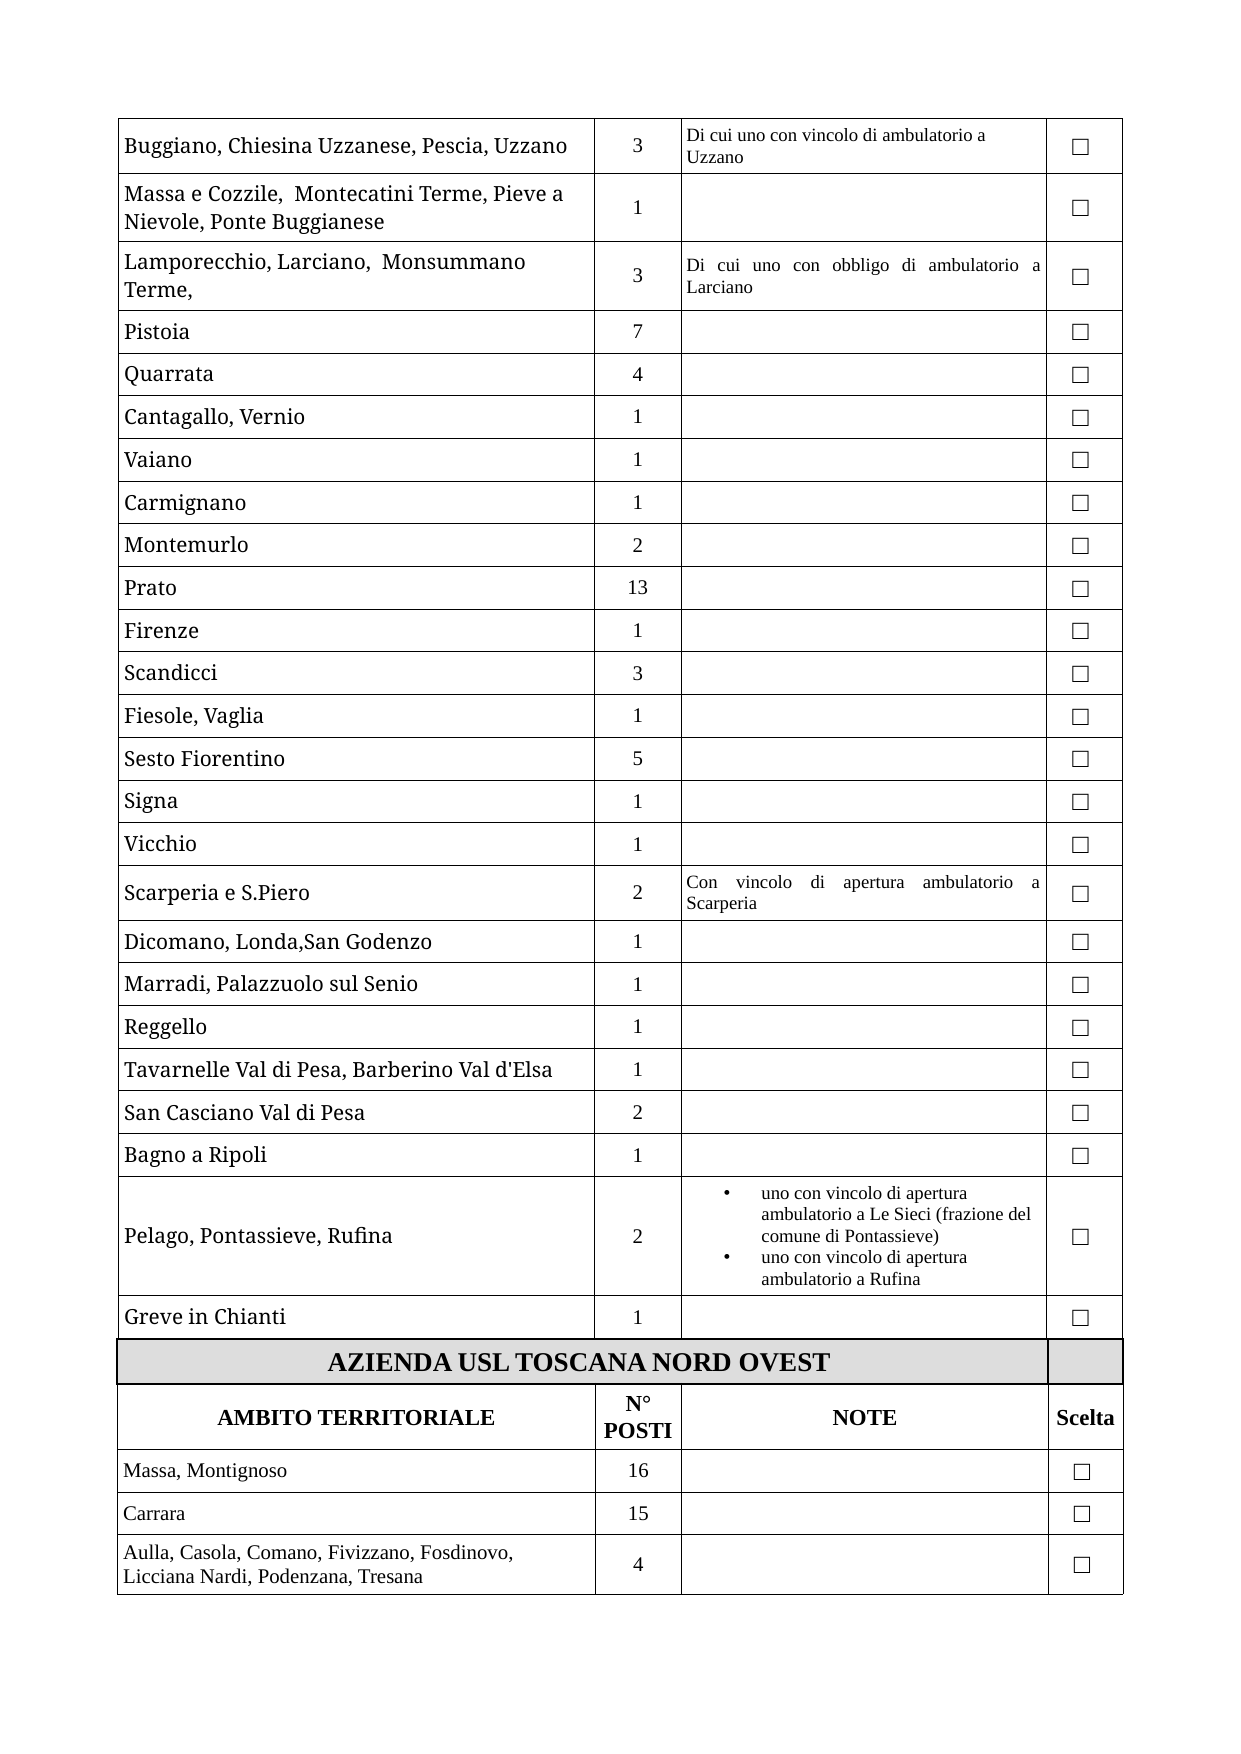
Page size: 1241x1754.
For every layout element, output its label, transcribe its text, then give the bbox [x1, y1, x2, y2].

table_cell [682, 567, 1046, 609]
table_cell Pelago, Pontassieve, Rufina [119, 1177, 594, 1295]
table_cell 2 [595, 866, 681, 919]
table_cell 1 [595, 1134, 681, 1176]
table_cell □ [1047, 963, 1122, 1005]
table_cell □ [1047, 396, 1122, 438]
table_cell 1 [595, 781, 681, 822]
table_cell 1 [595, 396, 681, 438]
table_cell 3 [595, 119, 681, 173]
table_cell □ [1047, 921, 1122, 962]
table_cell Pistoia [119, 311, 594, 352]
table_cell [682, 1091, 1046, 1133]
table_cell □ [1049, 1450, 1123, 1492]
table_cell [682, 652, 1046, 694]
table_cell Buggiano, Chiesina Uzzanese, Pescia, Uzzano [119, 119, 594, 173]
table_cell □ [1047, 174, 1122, 241]
table_cell Fiesole, Vaglia [119, 695, 594, 737]
table_cell 13 [595, 567, 681, 609]
table_cell Quarrata [119, 354, 594, 395]
table_cell [682, 610, 1046, 651]
table_cell □ [1047, 524, 1122, 566]
table_cell 2 [595, 1177, 681, 1295]
table_cell 1 [595, 823, 681, 865]
table_cell Greve in Chianti [119, 1296, 594, 1338]
table_cell [682, 1006, 1046, 1048]
table_cell [682, 311, 1046, 352]
table_cell [682, 524, 1046, 566]
table_cell Signa [119, 781, 594, 822]
table_cell 7 [595, 311, 681, 352]
table_cell Marradi, Palazzuolo sul Senio [119, 963, 594, 1005]
table_cell Massa e Cozzile, Montecatini Terme, Pieve a Nievole, Ponte Buggianese [119, 174, 594, 241]
table_cell Carrara [118, 1493, 595, 1534]
table_cell 16 [596, 1450, 681, 1492]
table_cell Montemurlo [119, 524, 594, 566]
table_cell 2 [595, 524, 681, 566]
table_cell 1 [595, 921, 681, 962]
table_cell [682, 482, 1046, 523]
table_cell □ [1049, 1493, 1123, 1534]
table_cell 1 [595, 1049, 681, 1090]
table_cell 1 [595, 610, 681, 651]
table_cell □ [1047, 781, 1122, 822]
table_cell Di cui uno con vincolo di ambulatorio a Uzzano [682, 119, 1046, 173]
table_cell Lamporecchio, Larciano, Monsummano Terme, [119, 242, 594, 310]
table_cell N° POSTI [596, 1385, 681, 1449]
table_cell 4 [596, 1535, 681, 1594]
table_cell □ [1047, 1006, 1122, 1048]
table_cell 2 [595, 1091, 681, 1133]
table_cell Con vincolo di apertura ambulatorio a Scarperia [682, 866, 1046, 919]
table_cell [682, 1535, 1048, 1594]
table_cell □ [1047, 439, 1122, 481]
table_cell [682, 781, 1046, 822]
table_cell □ [1047, 311, 1122, 352]
table_cell Di cui uno con obbligo di ambulatorio a Larciano [682, 242, 1046, 310]
table_cell [682, 439, 1046, 481]
table_cell AMBITO TERRITORIALE [118, 1385, 595, 1449]
table_cell Scarperia e S.Piero [119, 866, 594, 919]
table_cell 1 [595, 963, 681, 1005]
table_cell □ [1047, 1296, 1122, 1338]
table_header [1049, 1340, 1122, 1383]
table_cell Dicomano, Londa,San Godenzo [119, 921, 594, 962]
table_cell Cantagallo, Vernio [119, 396, 594, 438]
table_cell □ [1047, 738, 1122, 779]
table_cell □ [1047, 242, 1122, 310]
table_cell □ [1047, 1091, 1122, 1133]
table_cell □ [1047, 823, 1122, 865]
table_cell □ [1049, 1535, 1123, 1594]
table_cell [682, 963, 1046, 1005]
table_cell 1 [595, 1296, 681, 1338]
table_cell 4 [595, 354, 681, 395]
table_cell □ [1047, 1134, 1122, 1176]
table_cell 3 [595, 652, 681, 694]
table_cell □ [1047, 1177, 1122, 1295]
table_cell □ [1047, 866, 1122, 919]
table_cell □ [1047, 354, 1122, 395]
table_cell Aulla, Casola, Comano, Fivizzano, Fosdinovo, Licciana Nardi, Podenzana, Tresana [118, 1535, 595, 1594]
table_cell 1 [595, 695, 681, 737]
table_cell [682, 1450, 1048, 1492]
table_cell Firenze [119, 610, 594, 651]
table_cell Sesto Fiorentino [119, 738, 594, 779]
table_cell [682, 396, 1046, 438]
table_cell [682, 174, 1046, 241]
table_cell Massa, Montignoso [118, 1450, 595, 1492]
table_cell Vicchio [119, 823, 594, 865]
table_header AZIENDA USL TOSCANA NORD OVEST [118, 1340, 1047, 1383]
table_cell [682, 921, 1046, 962]
table_cell [682, 1134, 1046, 1176]
table_cell Prato [119, 567, 594, 609]
table_cell [682, 738, 1046, 779]
table_cell Carmignano [119, 482, 594, 523]
table_cell Scandicci [119, 652, 594, 694]
table_cell 15 [596, 1493, 681, 1534]
table_cell □ [1047, 119, 1122, 173]
table_cell [682, 1296, 1046, 1338]
table_cell [682, 354, 1046, 395]
table_cell Scelta [1049, 1385, 1123, 1449]
table_cell 5 [595, 738, 681, 779]
table_cell Reggello [119, 1006, 594, 1048]
table_cell □ [1047, 695, 1122, 737]
table_cell 1 [595, 439, 681, 481]
table_cell Vaiano [119, 439, 594, 481]
table_cell □ [1047, 567, 1122, 609]
table_cell 1 [595, 1006, 681, 1048]
table_cell NOTE [682, 1385, 1048, 1449]
table_cell 3 [595, 242, 681, 310]
table_cell Bagno a Ripoli [119, 1134, 594, 1176]
table_cell [682, 695, 1046, 737]
table_cell [682, 1493, 1048, 1534]
table_cell 1 [595, 482, 681, 523]
table_cell [682, 823, 1046, 865]
table_cell Tavarnelle Val di Pesa, Barberino Val d'Elsa [119, 1049, 594, 1090]
table_cell 1 [595, 174, 681, 241]
table_cell San Casciano Val di Pesa [119, 1091, 594, 1133]
table_cell [682, 1049, 1046, 1090]
table_cell □ [1047, 652, 1122, 694]
table_cell □ [1047, 1049, 1122, 1090]
table_cell □ [1047, 482, 1122, 523]
table_cell uno con vincolo di apertura ambulatorio a Le Sieci (frazione del comune di Pontassieve) uno con vincolo di apertura ambulatorio a Rufina [682, 1177, 1046, 1295]
table_cell □ [1047, 610, 1122, 651]
